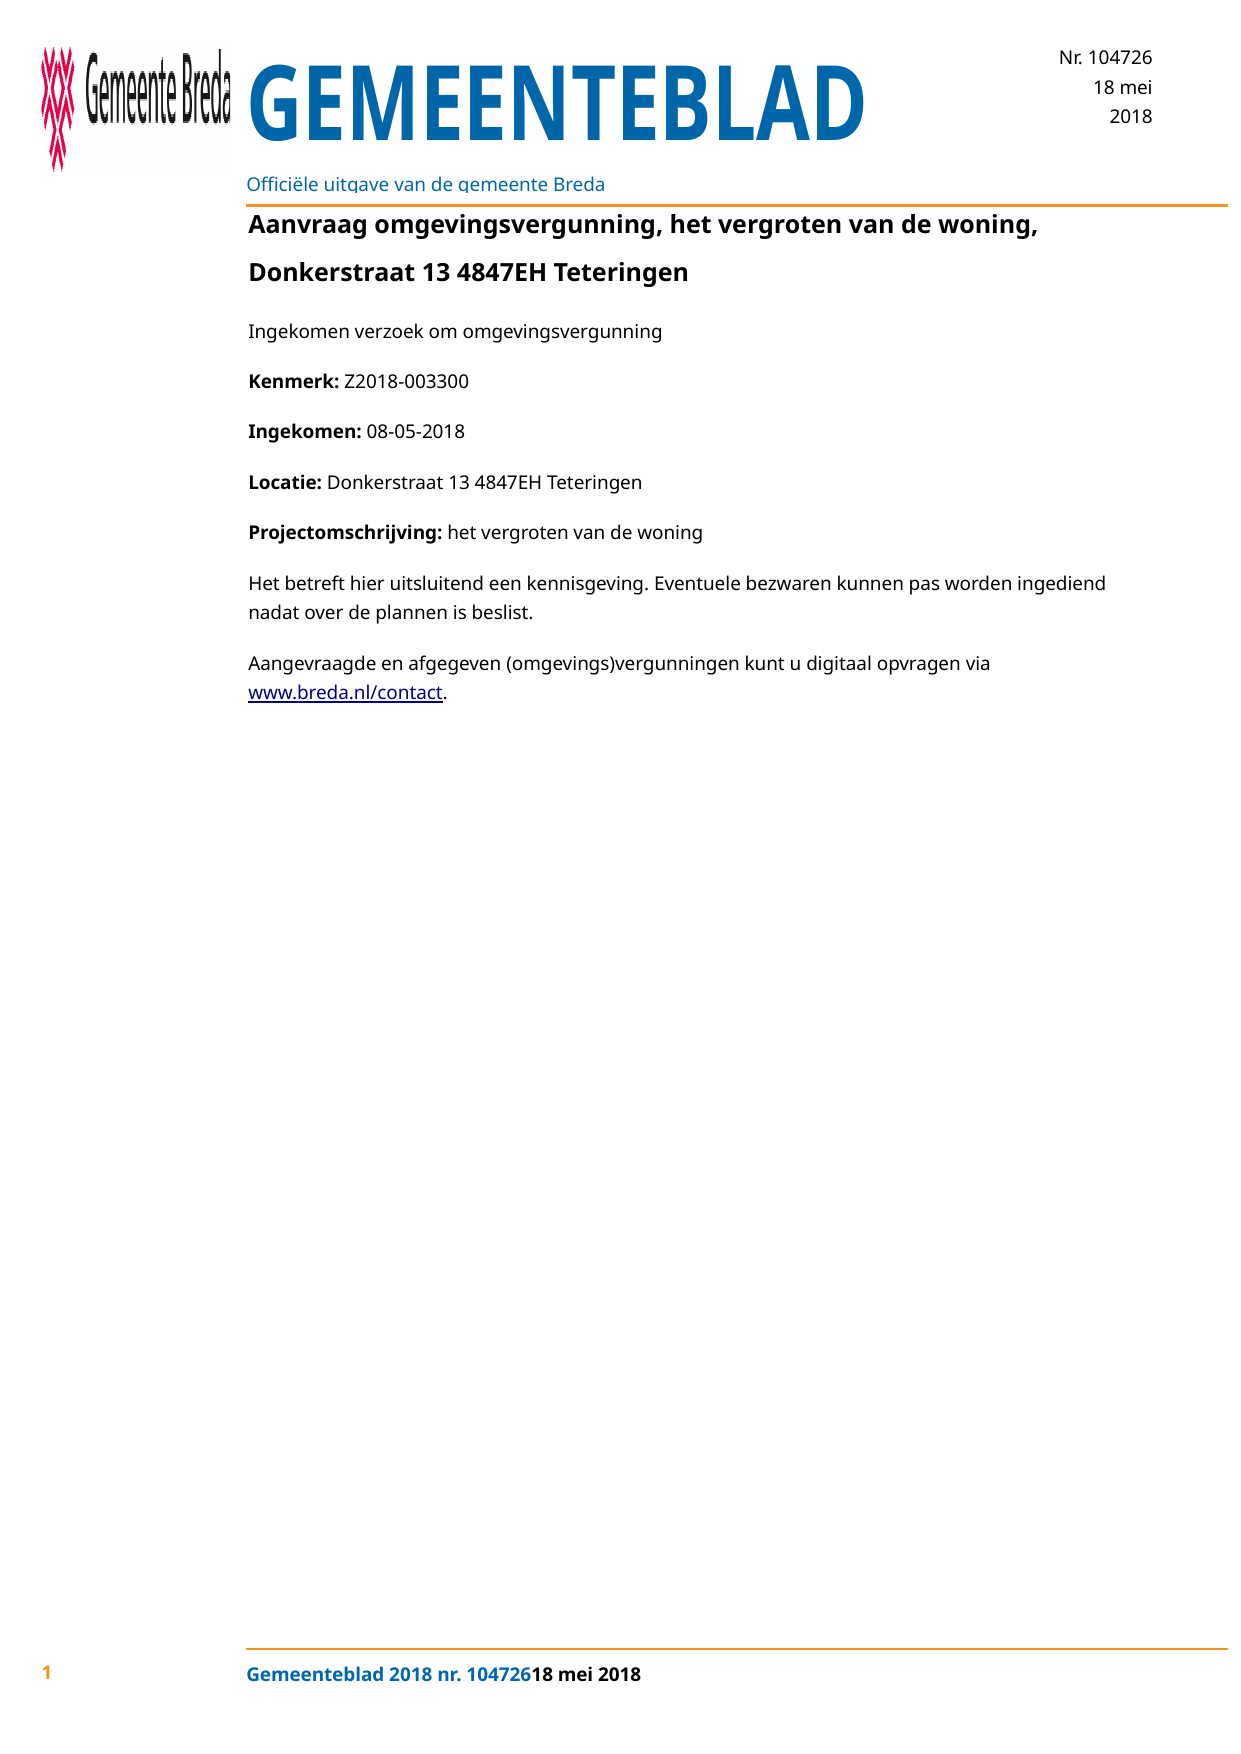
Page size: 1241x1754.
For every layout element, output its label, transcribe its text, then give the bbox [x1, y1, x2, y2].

text Kenmerk: Z2018-003300 [248, 368, 1152, 394]
text Ingekomen: 08-05-2018 [248, 419, 1152, 444]
text Ingekomen verzoek om omgevingsvergunning [248, 318, 1152, 344]
text Projectomschrijving: het vergroten van de woning [248, 519, 1152, 545]
text Het betreft hier uitsluitend een kennisgeving. Eventuele bezwaren kunnen pas worden ingediend nadat over de plannen is beslist. [248, 570, 1152, 625]
text Aangevraagde en afgegeven (omgevings)vergunningen kunt u digitaal opvragen via www.breda.nl/contact. [248, 650, 1152, 705]
text Aanvraag omgevingsvergunning, het vergroten van de woning, Donkerstraat 13 4847EH Teteringen [248, 207, 1152, 288]
picture [41, 47, 231, 172]
text Locatie: Donkerstraat 13 4847EH Teteringen [248, 469, 1152, 495]
